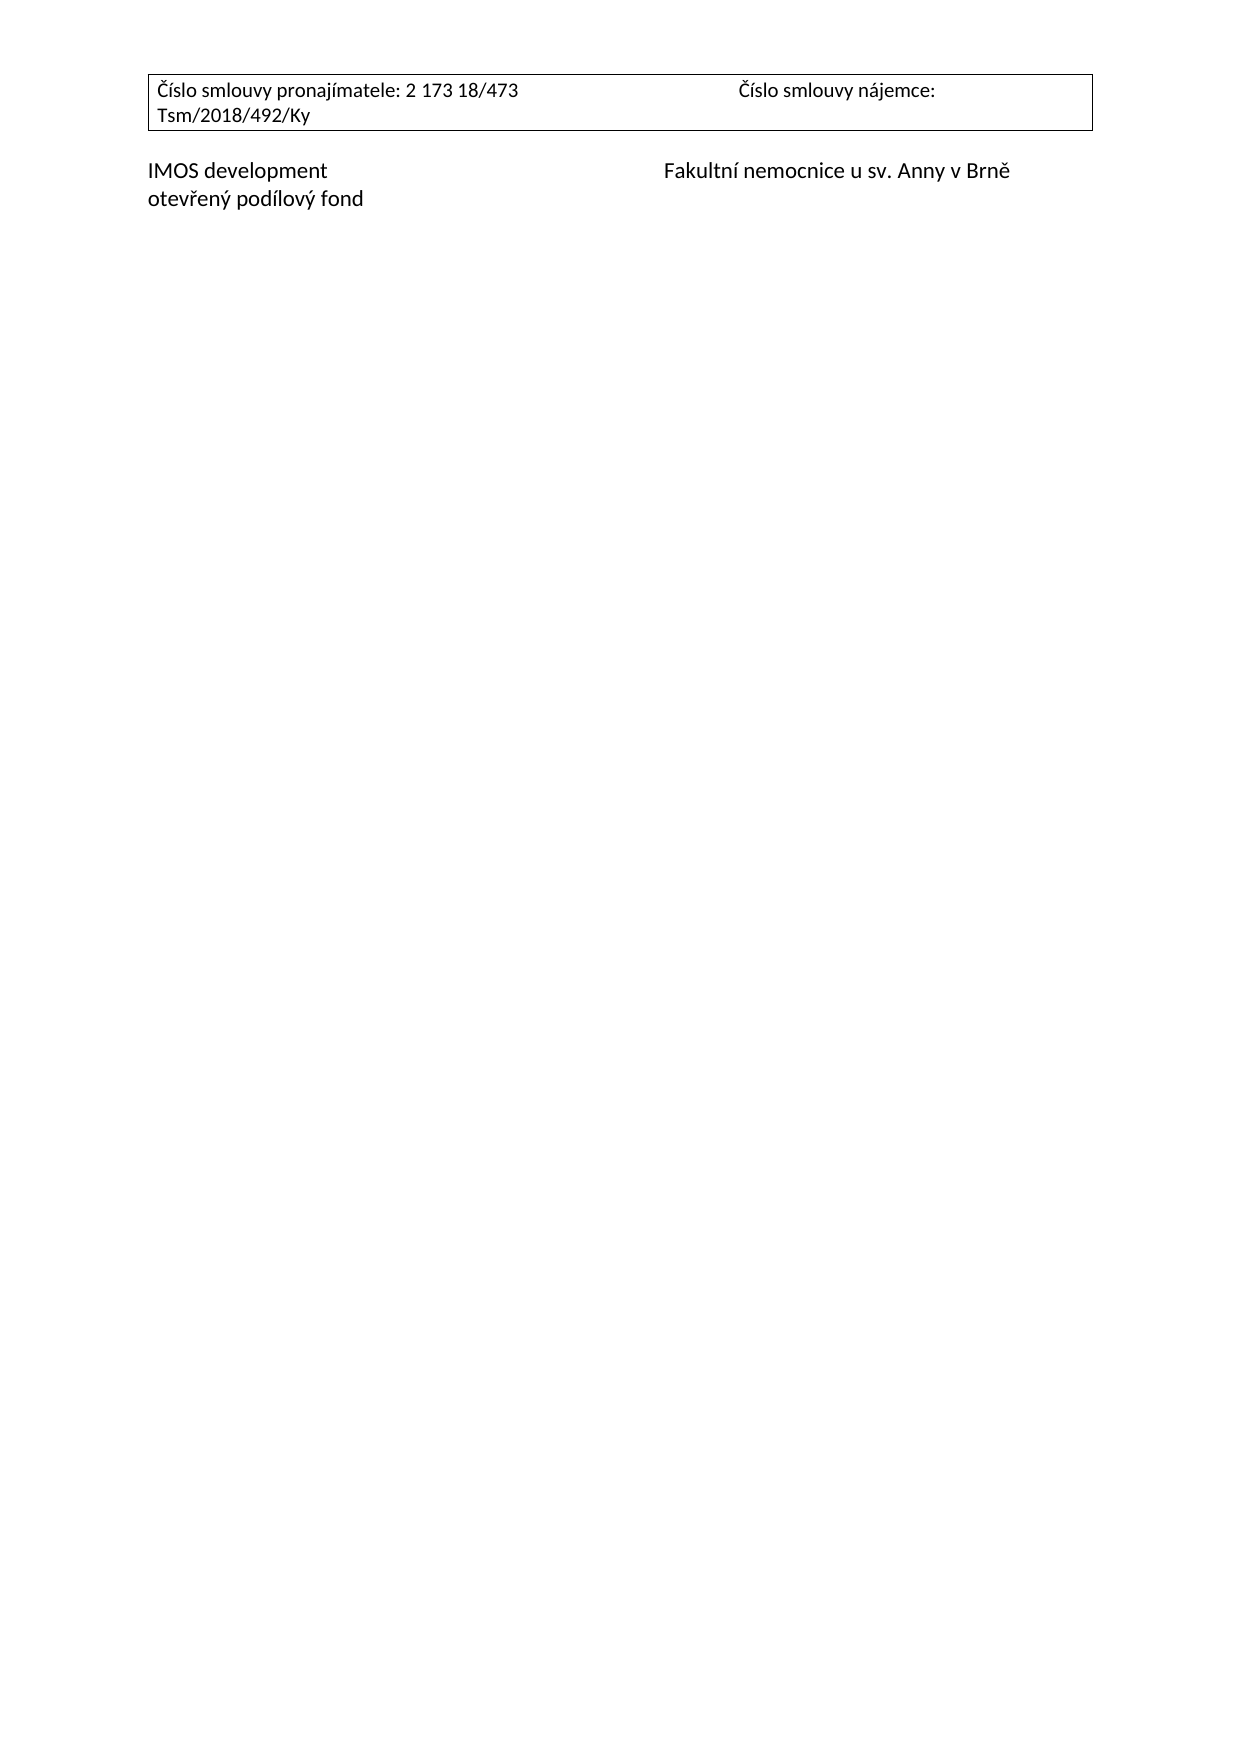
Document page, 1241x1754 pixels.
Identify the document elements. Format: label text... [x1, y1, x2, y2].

text otevřený podílový fond [148, 184, 1093, 212]
text IMOS development Fakultní nemocnice u sv. Anny v Brně [148, 156, 1093, 184]
